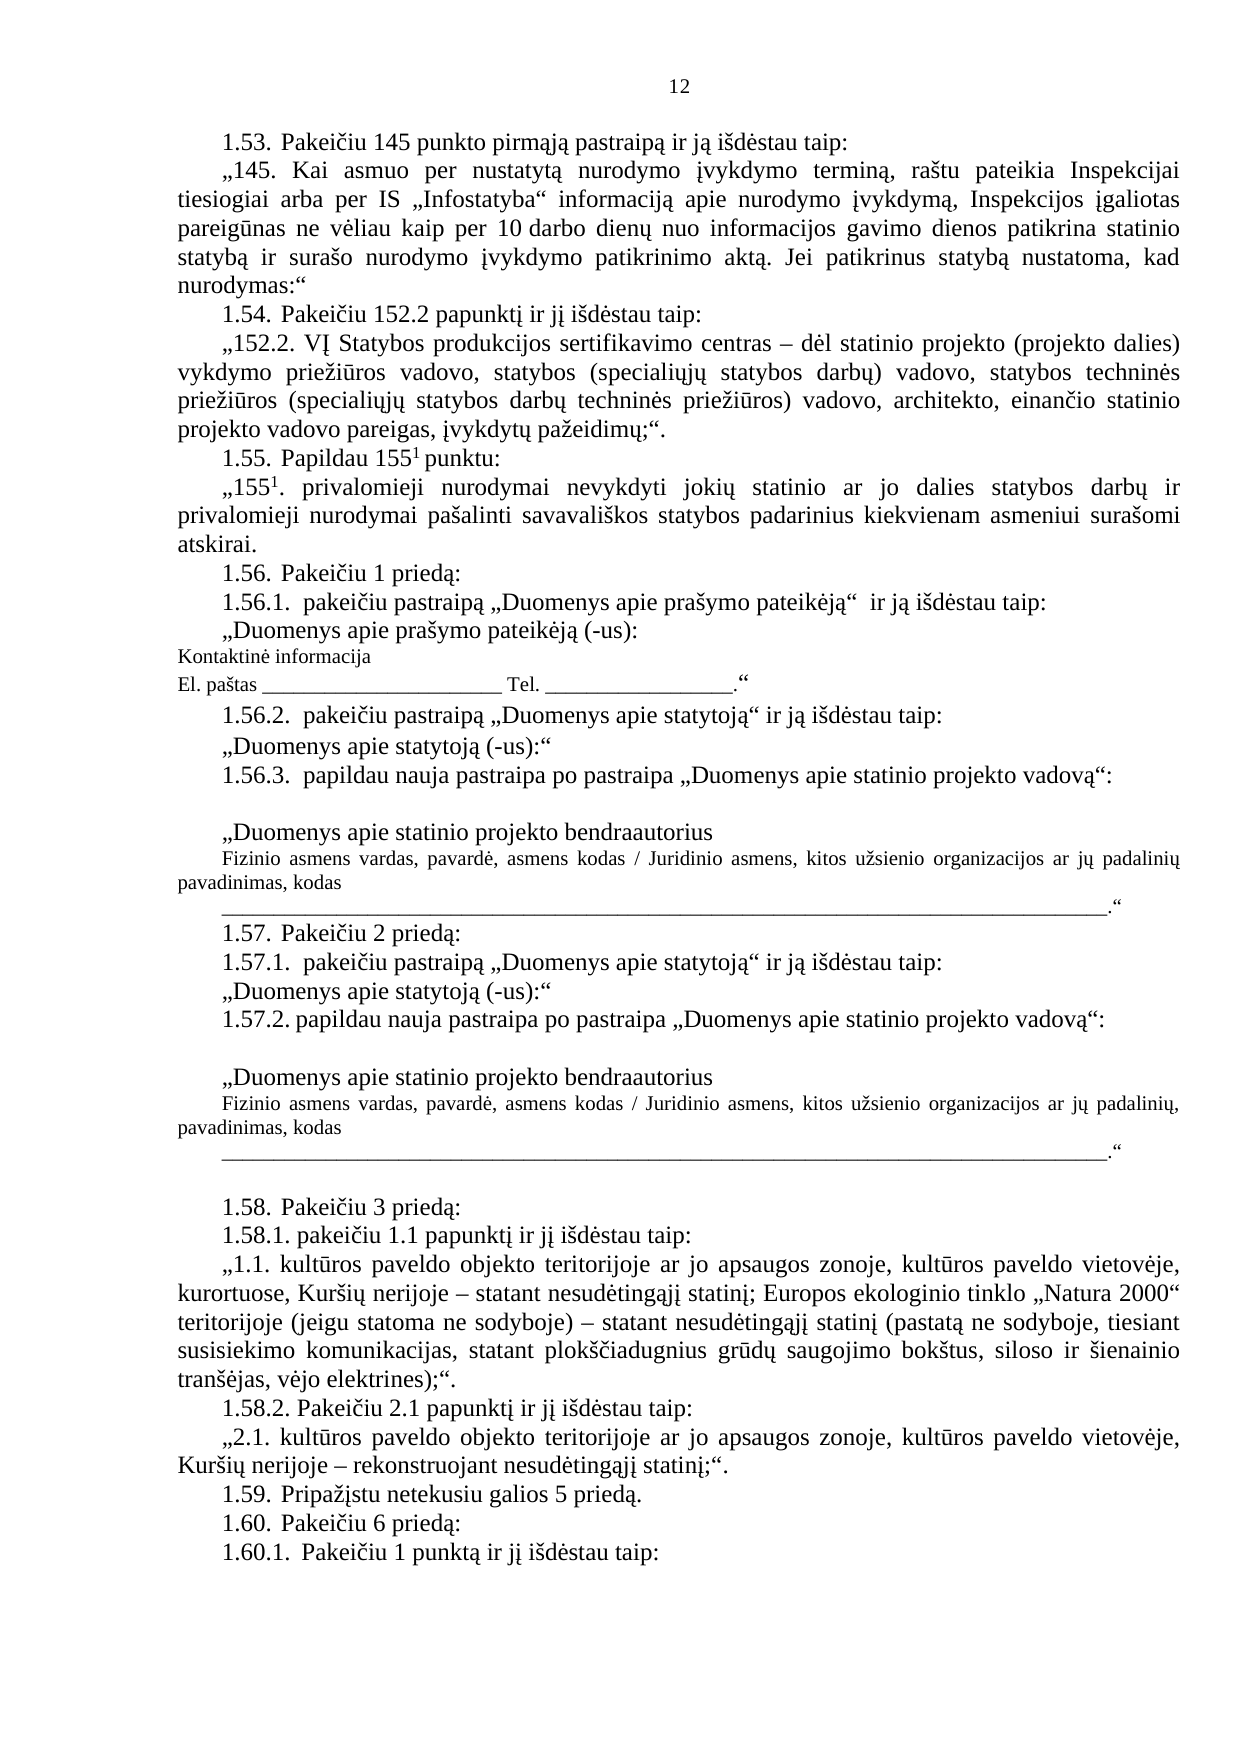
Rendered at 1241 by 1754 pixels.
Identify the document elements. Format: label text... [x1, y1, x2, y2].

text 1.58.2. Pakeičiu 2.1 papunktį ir jį išdėstau taip: [222, 1393, 1181, 1422]
text _____________________________________________________________________________________.“ [177, 1139, 1181, 1163]
text „Duomenys apie statytoją (-us):“ [177, 976, 1181, 1004]
text 1.53. Pakeičiu 145 punkto pirmąją pastraipą ir ją išdėstau taip: [177, 127, 1181, 155]
text „Duomenys apie statytoją (-us):“ [177, 731, 1181, 760]
text 1.57.1. pakeičiu pastraipą „Duomenys apie statytoją“ ir ją išdėstau taip: [177, 947, 1181, 976]
text 1.54. Pakeičiu 152.2 papunktį ir jį išdėstau taip: [177, 299, 1181, 328]
text Fizinio asmens vardas, pavardė, asmens kodas / Juridinio asmens, kitos užsienio organizacijos ar jų padalinių, pavadinimas, kodas [177, 1091, 1181, 1139]
text „1.1. kultūros paveldo objekto teritorijoje ar jo apsaugos zonoje, kultūros paveldo vietovėje, kurortuose, Kuršių nerijoje – statant nesudėtingąjį statinį; Europos ekologinio tinklo „Natura 2000“ teritorijoje (jeigu statoma ne sodyboje) – statant nesudėtingąjį statinį (pastatą ne sodyboje, tiesiant susisiekimo komunikacijas, statant plokščiadugnius grūdų saugojimo bokštus, siloso ir šienainio tranšėjas, vėjo elektrines);“. [177, 1249, 1181, 1393]
text 1.58.1. pakeičiu 1.1 papunktį ir jį išdėstau taip: [222, 1220, 1181, 1249]
text „1551. privalomieji nurodymai nevykdyti jokių statinio ar jo dalies statybos darbų ir privalomieji nurodymai pašalinti savavališkos statybos padarinius kiekvienam asmeniui surašomi atskirai. [177, 472, 1181, 558]
text 1.56.3. papildau nauja pastraipa po pastraipa „Duomenys apie statinio projekto vadovą“: [177, 760, 1181, 788]
text 1.58. Pakeičiu 3 priedą: [177, 1192, 1181, 1220]
text 1.56.1. pakeičiu pastraipą „Duomenys apie prašymo pateikėją“ ir ją išdėstau taip: [177, 587, 1181, 615]
text _____________________________________________________________________________________.“ [177, 894, 1181, 918]
text „Duomenys apie statinio projekto bendraautorius [177, 817, 1181, 846]
text „Duomenys apie prašymo pateikėją (-us): [177, 615, 1181, 644]
text „145. Kai asmuo per nustatytą nurodymo įvykdymo terminą, raštu pateikia Inspekcijai tiesiogiai arba per IS „Infostatyba“ informaciją apie nurodymo įvykdymą, Inspekcijos įgaliotas pareigūnas ne vėliau kaip per 10 darbo dienų nuo informacijos gavimo dienos patikrina statinio statybą ir surašo nurodymo įvykdymo patikrinimo aktą. Jei patikrinus statybą nustatoma, kad nurodymas:“ [177, 155, 1181, 299]
text „Duomenys apie statinio projekto bendraautorius [177, 1062, 1181, 1091]
text Fizinio asmens vardas, pavardė, asmens kodas / Juridinio asmens, kitos užsienio organizacijos ar jų padalinių pavadinimas, kodas [177, 846, 1181, 894]
text 1.56. Pakeičiu 1 priedą: [177, 558, 1181, 587]
text 1.59. Pripažįstu netekusiu galios 5 priedą. [177, 1479, 1181, 1508]
text 1.60. Pakeičiu 6 priedą: [177, 1508, 1181, 1537]
text El. paštas _______________________ Tel. __________________.“ [177, 668, 1181, 697]
text „2.1. kultūros paveldo objekto teritorijoje ar jo apsaugos zonoje, kultūros paveldo vietovėje, Kuršių nerijoje – rekonstruojant nesudėtingąjį statinį;“. [177, 1422, 1181, 1479]
text 1.56.2. pakeičiu pastraipą „Duomenys apie statytoją“ ir ją išdėstau taip: [177, 697, 1181, 731]
text 1.57.2. papildau nauja pastraipa po pastraipa „Duomenys apie statinio projekto vadovą“: [177, 1004, 1181, 1033]
text 1.60.1. Pakeičiu 1 punktą ir jį išdėstau taip: [177, 1537, 1181, 1565]
text Kontaktinė informacija [177, 644, 1181, 668]
text 1.55. Papildau 1551 punktu: [177, 443, 1181, 472]
text „152.2. VĮ Statybos produkcijos sertifikavimo centras – dėl statinio projekto (projekto dalies) vykdymo priežiūros vadovo, statybos (specialiųjų statybos darbų) vadovo, statybos techninės priežiūros (specialiųjų statybos darbų techninės priežiūros) vadovo, architekto, einančio statinio projekto vadovo pareigas, įvykdytų pažeidimų;“. [177, 328, 1181, 443]
text 1.57. Pakeičiu 2 priedą: [177, 918, 1181, 947]
